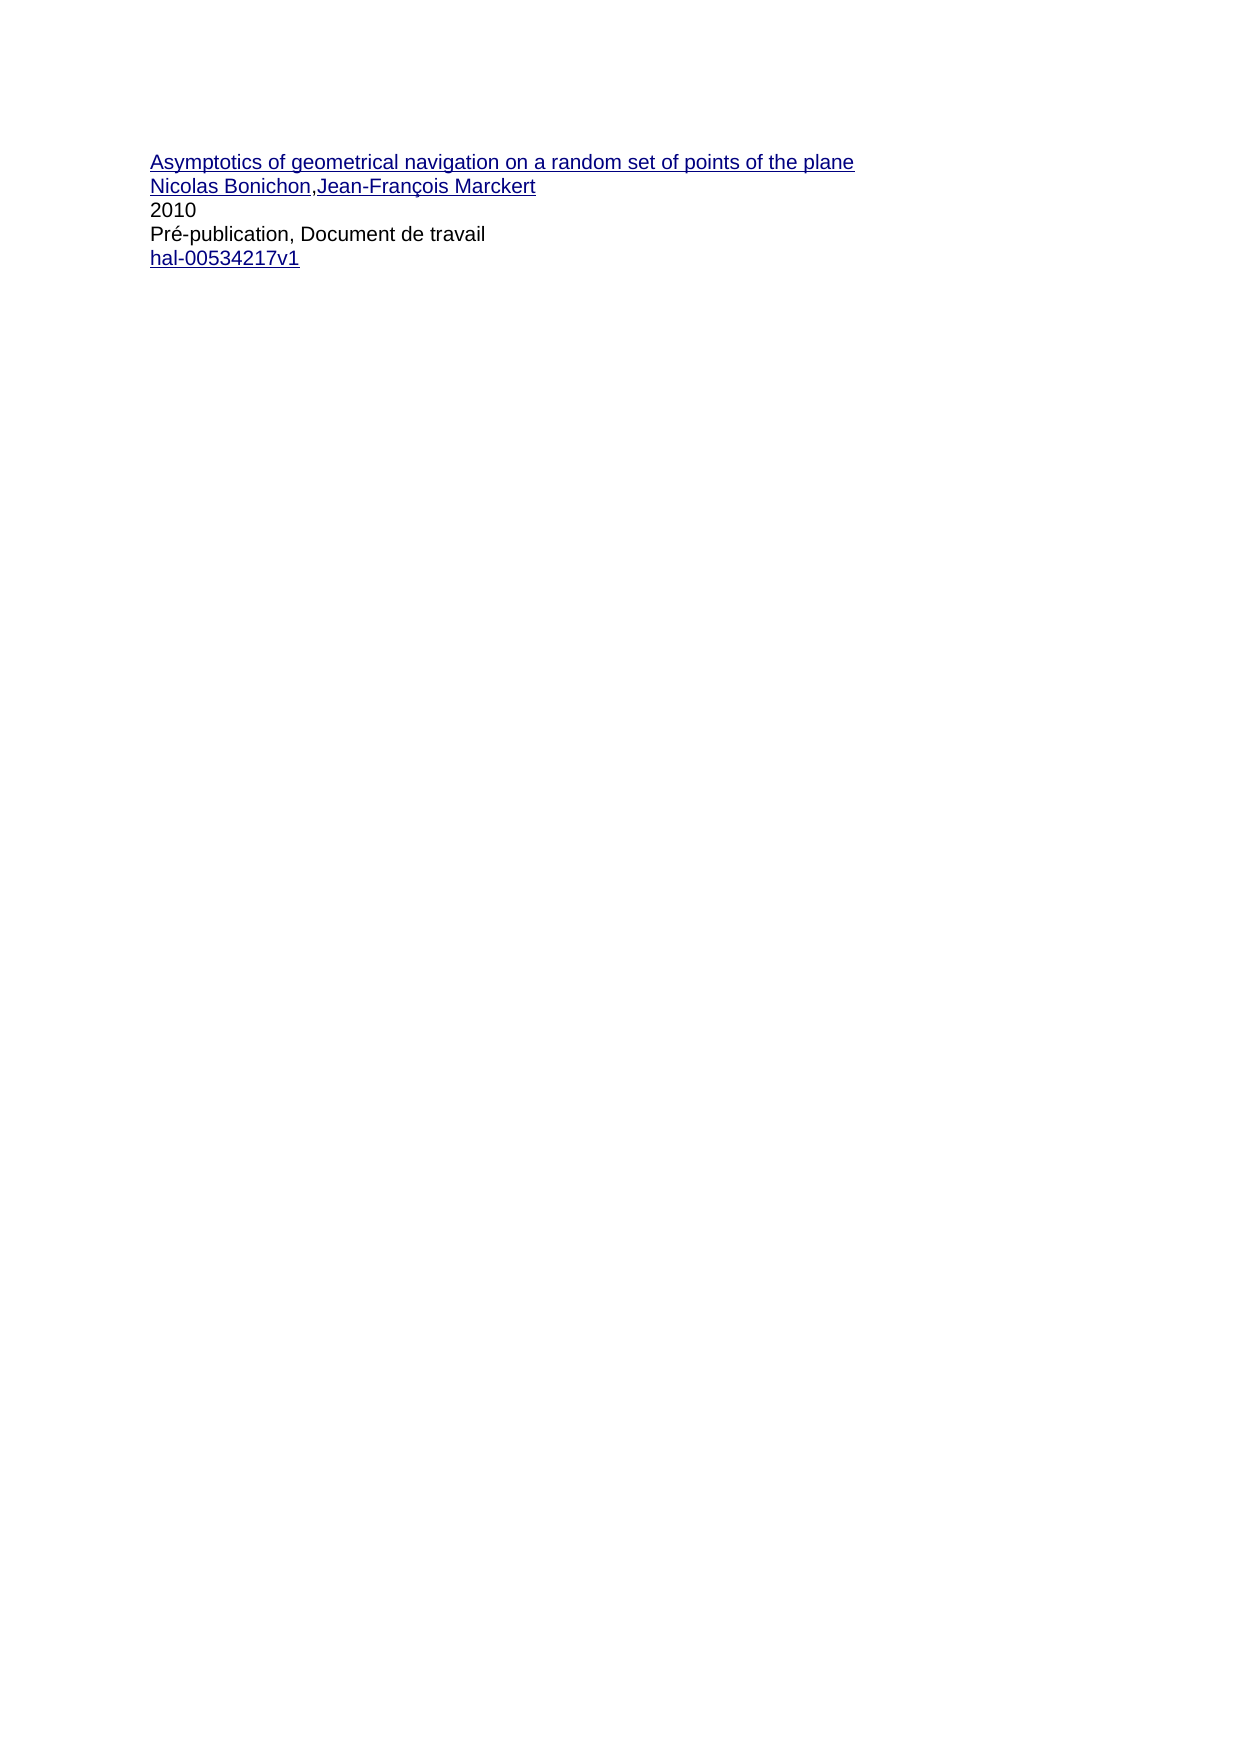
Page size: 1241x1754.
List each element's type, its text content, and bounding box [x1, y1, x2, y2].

table_cell Asymptotics of geometrical navigation on a random set of points of the plane Nicolas Bonichon,Jean-François Marckert 2010 Pré-publication, Document de travail hal-00534217v1 [150, 150, 1090, 270]
